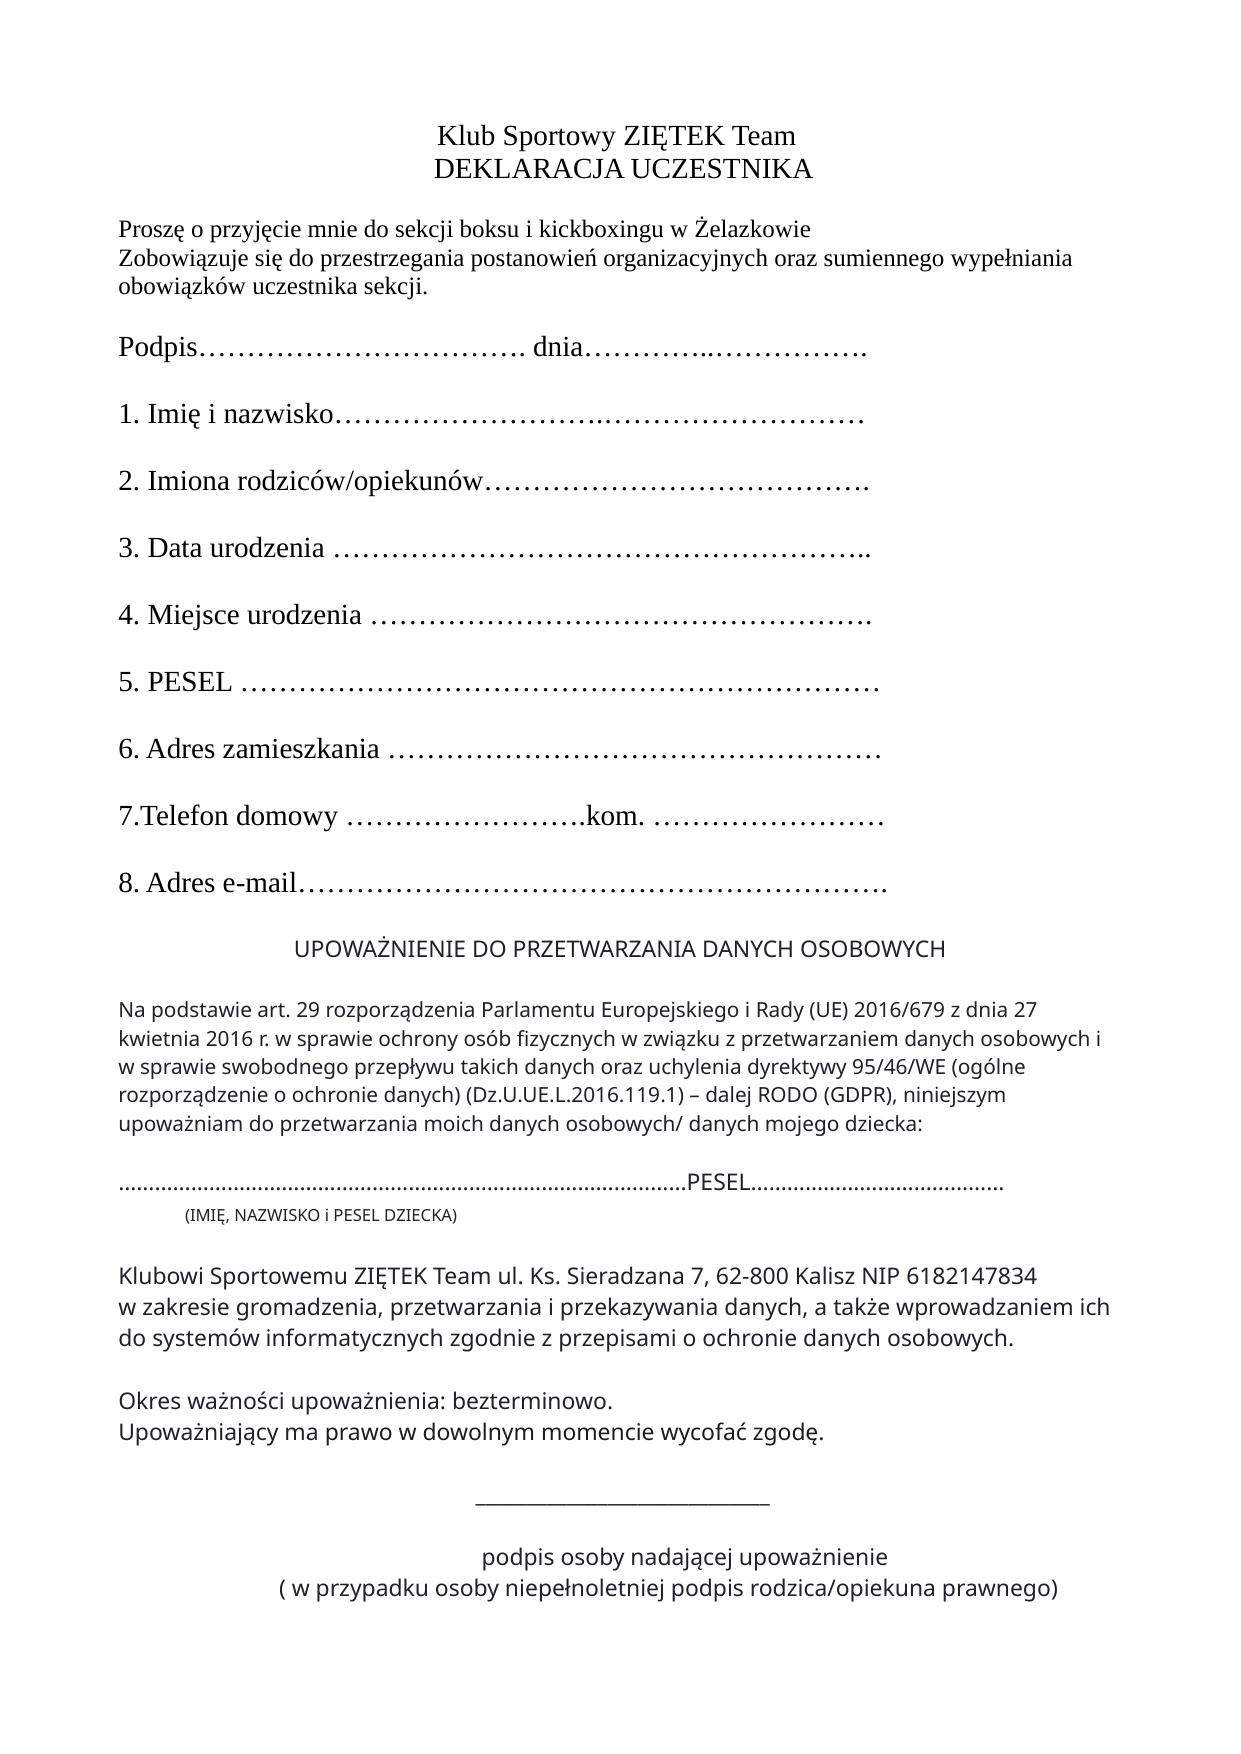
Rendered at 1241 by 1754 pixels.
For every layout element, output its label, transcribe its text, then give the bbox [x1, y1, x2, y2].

text _____________________________ [118, 1478, 1122, 1541]
text 3. Data urodzenia ……………………………………………….. [118, 530, 1122, 564]
text 5. PESEL ………………………………………………………… [118, 664, 1122, 698]
text (IMIĘ, NAZWISKO i PESEL DZIECKA) [118, 1197, 1122, 1228]
text Zobowiązuje się do przestrzegania postanowień organizacyjnych oraz sumiennego wypełniania obowiązków uczestnika sekcji. [118, 243, 1122, 300]
text DEKLARACJA UCZESTNIKA [118, 152, 1122, 185]
text Podpis……………………………. dnia…………..……………. [118, 329, 1122, 362]
text 1. Imię i nazwisko……………………….……………………… [118, 396, 1122, 429]
text Upoważniający ma prawo w dowolnym momencie wycofać zgodę. [118, 1416, 1122, 1478]
text 4. Miejsce urodzenia ……………………………………………. [118, 597, 1122, 631]
text 8. Adres e-mail……………………………………………………. [118, 866, 1122, 899]
text 2. Imiona rodziców/opiekunów…………………………………. [118, 463, 1122, 497]
text Na podstawie art. 29 rozporządzenia Parlamentu Europejskiego i Rady (UE) 2016/679 z dnia 27 kwietnia 2016 r. w sprawie ochrony osób fizycznych w związku z przetwarzaniem danych osobowych i w sprawie swobodnego przepływu takich danych oraz uchylenia dyrektywy 95/46/WE (ogólne rozporządzenie o ochronie danych) (Dz.U.UE.L.2016.119.1) – dalej RODO (GDPR), niniejszym upoważniam do przetwarzania moich danych osobowych/ danych mojego dziecka: [118, 995, 1122, 1137]
text Klubowi Sportowemu ZIĘTEK Team ul. Ks. Sieradzana 7, 62-800 Kalisz NIP 6182147834 [118, 1259, 1122, 1291]
text Klub Sportowy ZIĘTEK Team [118, 118, 1122, 152]
text podpis osoby nadającej upoważnienie [118, 1541, 1122, 1572]
text Okres ważności upoważnienia: bezterminowo. [118, 1384, 1122, 1416]
text UPOWAŻNIENIE DO PRZETWARZANIA DANYCH OSOBOWYCH [118, 933, 1122, 964]
text Proszę o przyjęcie mnie do sekcji boksu i kickboxingu w Żelazkowie [118, 214, 1122, 243]
text w zakresie gromadzenia, przetwarzania i przekazywania danych, a także wprowadzaniem ich do systemów informatycznych zgodnie z przepisami o ochronie danych osobowych. [118, 1291, 1122, 1353]
text 7.Telefon domowy …………………….kom. …………………… [118, 798, 1122, 832]
text 6. Adres zamieszkania …………………………………………… [118, 731, 1122, 765]
text ( w przypadku osoby niepełnoletniej podpis rodzica/opiekuna prawnego) [118, 1572, 1122, 1603]
text ………………………………………………….………………………...……PESEL…………………………………… [118, 1166, 1122, 1197]
